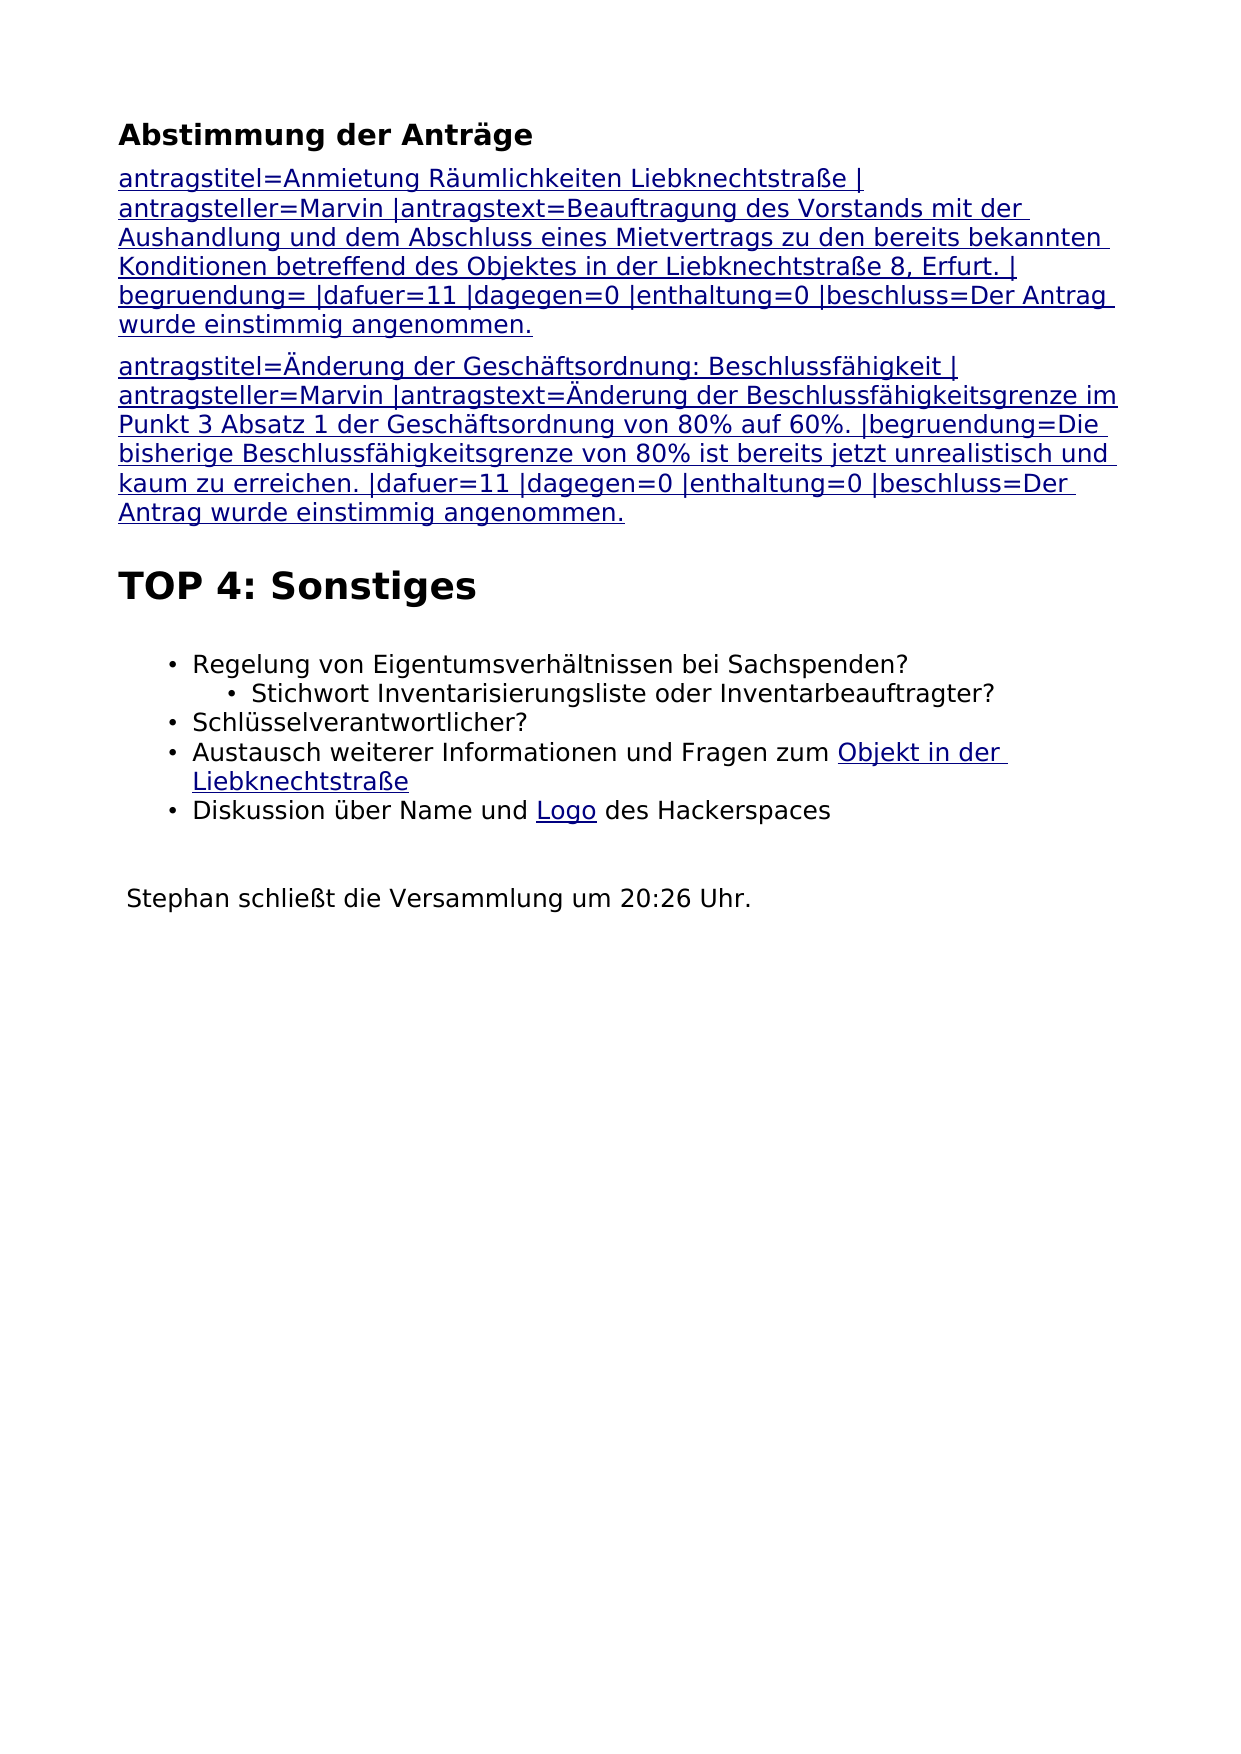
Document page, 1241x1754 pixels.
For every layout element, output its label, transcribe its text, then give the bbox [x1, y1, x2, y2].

subtitle TOP 4: Sonstiges [118, 564, 1122, 608]
list Diskussion über Name und Logo des Hackerspaces [177, 796, 1122, 825]
text antragstitel=Anmietung Räumlichkeiten Liebknechtstraße |antragsteller=Marvin |antragstext=Beauftragung des Vorstands mit der Aushandlung und dem Abschluss eines Mietvertrags zu den bereits bekannten Konditionen betreffend des Objektes in der Liebknechtstraße 8, Erfurt. |begruendung= |dafuer=11 |dagegen=0 |enthaltung=0 |beschluss=Der Antrag wurde einstimmig angenommen. [118, 164, 1122, 339]
list Regelung von Eigentumsverhältnissen bei Sachspenden? [177, 650, 1122, 679]
list Schlüsselverantwortlicher? [177, 708, 1122, 738]
text antragstitel=Änderung der Geschäftsordnung: Beschlussfähigkeit |antragsteller=Marvin |antragstext=Änderung der Beschlussfähigkeitsgrenze im Punkt 3 Absatz 1 der Geschäftsordnung von 80% auf 60%. |begruendung=Die bisherige Beschlussfähigkeitsgrenze von 80% ist bereits jetzt unrealistisch und kaum zu erreichen. |dafuer=11 |dagegen=0 |enthaltung=0 |beschluss=Der Antrag wurde einstimmig angenommen. [118, 352, 1122, 527]
subtitle Abstimmung der Anträge [118, 118, 1122, 152]
list Stichwort Inventarisierungsliste oder Inventarbeauftragter? [236, 679, 1122, 708]
text Stephan schließt die Versammlung um 20:26 Uhr. [118, 855, 1122, 913]
list Austausch weiterer Informationen und Fragen zum Objekt in der Liebknechtstraße [177, 738, 1122, 796]
